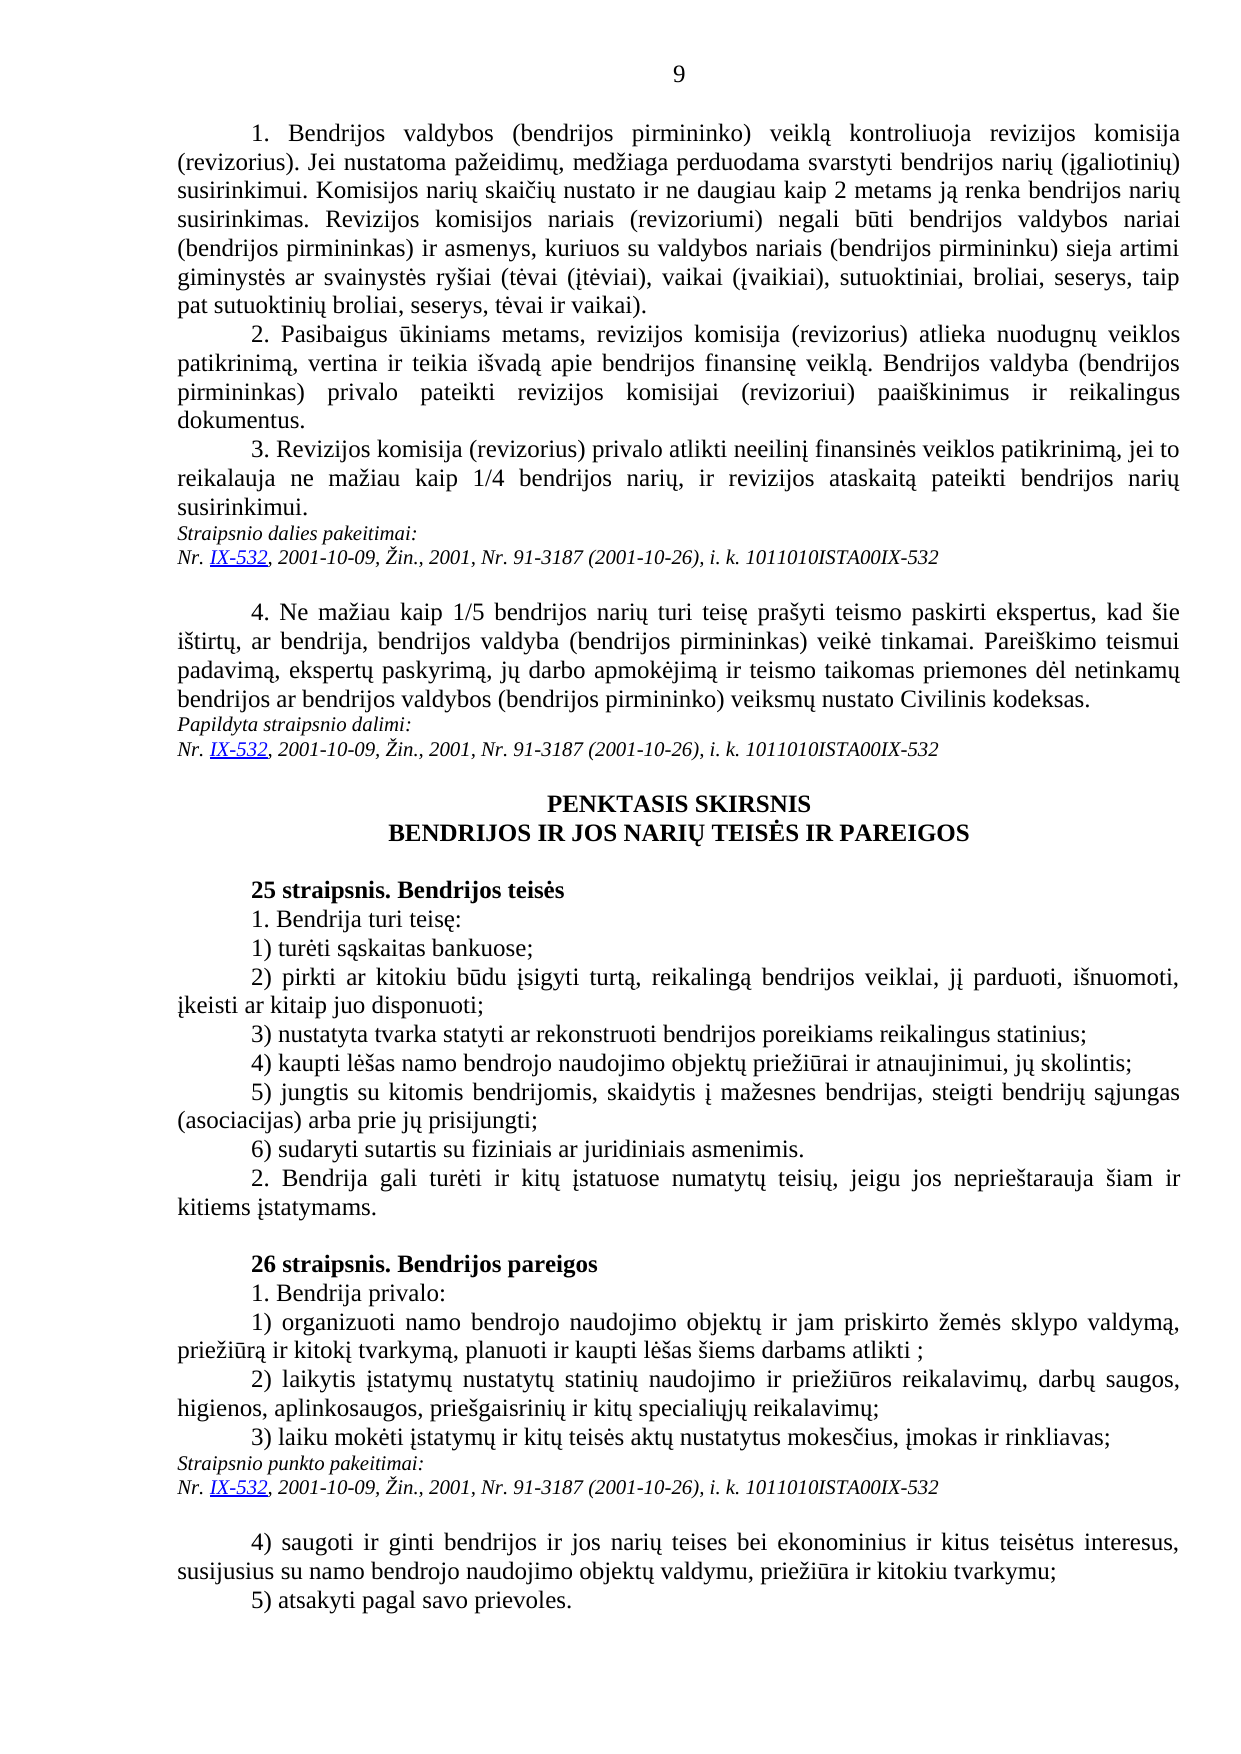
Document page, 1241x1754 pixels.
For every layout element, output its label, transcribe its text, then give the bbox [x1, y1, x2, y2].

text 5) jungtis su kitomis bendrijomis, skaidytis į mažesnes bendrijas, steigti bendrijų sąjungas (asociacijas) arba prie jų prisijungti; [177, 1077, 1181, 1134]
text 4) saugoti ir ginti bendrijos ir jos narių teises bei ekonominius ir kitus teisėtus interesus, susijusius su namo bendrojo naudojimo objektų valdymu, priežiūra ir kitokiu tvarkymu; [177, 1527, 1181, 1585]
text 4) kaupti lėšas namo bendrojo naudojimo objektų priežiūrai ir atnaujinimui, jų skolintis; [177, 1048, 1181, 1077]
text 5) atsakyti pagal savo prievoles. [177, 1585, 1181, 1614]
text 1) turėti sąskaitas bankuose; [177, 933, 1181, 962]
text 2) pirkti ar kitokiu būdu įsigyti turtą, reikalingą bendrijos veiklai, jį parduoti, išnuomoti, įkeisti ar kitaip juo disponuoti; [177, 962, 1181, 1019]
text PENKTASIS SKIRSNIS [177, 789, 1181, 818]
text 1. Bendrija privalo: [177, 1278, 1181, 1307]
text 26 straipsnis. Bendrijos pareigos [177, 1249, 1181, 1278]
text Nr. IX-532, 2001-10-09, Žin., 2001, Nr. 91-3187 (2001-10-26), i. k. 1011010ISTA00IX-532 [177, 1474, 1181, 1499]
text 3) nustatyta tvarka statyti ar rekonstruoti bendrijos poreikiams reikalingus statinius; [177, 1019, 1181, 1048]
text 6) sudaryti sutartis su fiziniais ar juridiniais asmenimis. [177, 1134, 1181, 1163]
text BENDRIJOS IR JOS NARIŲ TEISĖS IR PAREIGOS [177, 818, 1181, 847]
text 3. Revizijos komisija (revizorius) privalo atlikti neeilinį finansinės veiklos patikrinimą, jei to reikalauja ne mažiau kaip 1/4 bendrijos narių, ir revizijos ataskaitą pateikti bendrijos narių susirinkimui. [177, 434, 1181, 521]
text 2) laikytis įstatymų nustatytų statinių naudojimo ir priežiūros reikalavimų, darbų saugos, higienos, aplinkosaugos, priešgaisrinių ir kitų specialiųjų reikalavimų; [177, 1364, 1181, 1422]
text 1. Bendrija turi teisę: [177, 904, 1181, 933]
text Papildyta straipsnio dalimi: [177, 712, 1181, 736]
text Straipsnio dalies pakeitimai: [177, 521, 1181, 544]
text Nr. IX-532, 2001-10-09, Žin., 2001, Nr. 91-3187 (2001-10-26), i. k. 1011010ISTA00IX-532 [177, 736, 1181, 761]
text 2. Bendrija gali turėti ir kitų įstatuose numatytų teisių, jeigu jos neprieštarauja šiam ir kitiems įstatymams. [177, 1163, 1181, 1221]
text Nr. IX-532, 2001-10-09, Žin., 2001, Nr. 91-3187 (2001-10-26), i. k. 1011010ISTA00IX-532 [177, 544, 1181, 569]
text Straipsnio punkto pakeitimai: [177, 1451, 1181, 1474]
text 3) laiku mokėti įstatymų ir kitų teisės aktų nustatytus mokesčius, įmokas ir rinkliavas; [177, 1422, 1181, 1451]
text 1. Bendrijos valdybos (bendrijos pirmininko) veiklą kontroliuoja revizijos komisija (revizorius). Jei nustatoma pažeidimų, medžiaga perduodama svarstyti bendrijos narių (įgaliotinių) susirinkimui. Komisijos narių skaičių nustato ir ne daugiau kaip 2 metams ją renka bendrijos narių susirinkimas. Revizijos komisijos nariais (revizoriumi) negali būti bendrijos valdybos nariai (bendrijos pirmininkas) ir asmenys, kuriuos su valdybos nariais (bendrijos pirmininku) sieja artimi giminystės ar svainystės ryšiai (tėvai (įtėviai), vaikai (įvaikiai), sutuoktiniai, broliai, seserys, taip pat sutuoktinių broliai, seserys, tėvai ir vaikai). [177, 118, 1181, 319]
text 1) organizuoti namo bendrojo naudojimo objektų ir jam priskirto žemės sklypo valdymą, priežiūrą ir kitokį tvarkymą, planuoti ir kaupti lėšas šiems darbams atlikti ; [177, 1307, 1181, 1364]
text 25 straipsnis. Bendrijos teisės [177, 876, 1181, 904]
text 4. Ne mažiau kaip 1/5 bendrijos narių turi teisę prašyti teismo paskirti ekspertus, kad šie ištirtų, ar bendrija, bendrijos valdyba (bendrijos pirmininkas) veikė tinkamai. Pareiškimo teismui padavimą, ekspertų paskyrimą, jų darbo apmokėjimą ir teismo taikomas priemones dėl netinkamų bendrijos ar bendrijos valdybos (bendrijos pirmininko) veiksmų nustato Civilinis kodeksas. [177, 597, 1181, 712]
text 2. Pasibaigus ūkiniams metams, revizijos komisija (revizorius) atlieka nuodugnų veiklos patikrinimą, vertina ir teikia išvadą apie bendrijos finansinę veiklą. Bendrijos valdyba (bendrijos pirmininkas) privalo pateikti revizijos komisijai (revizoriui) paaiškinimus ir reikalingus dokumentus. [177, 319, 1181, 434]
